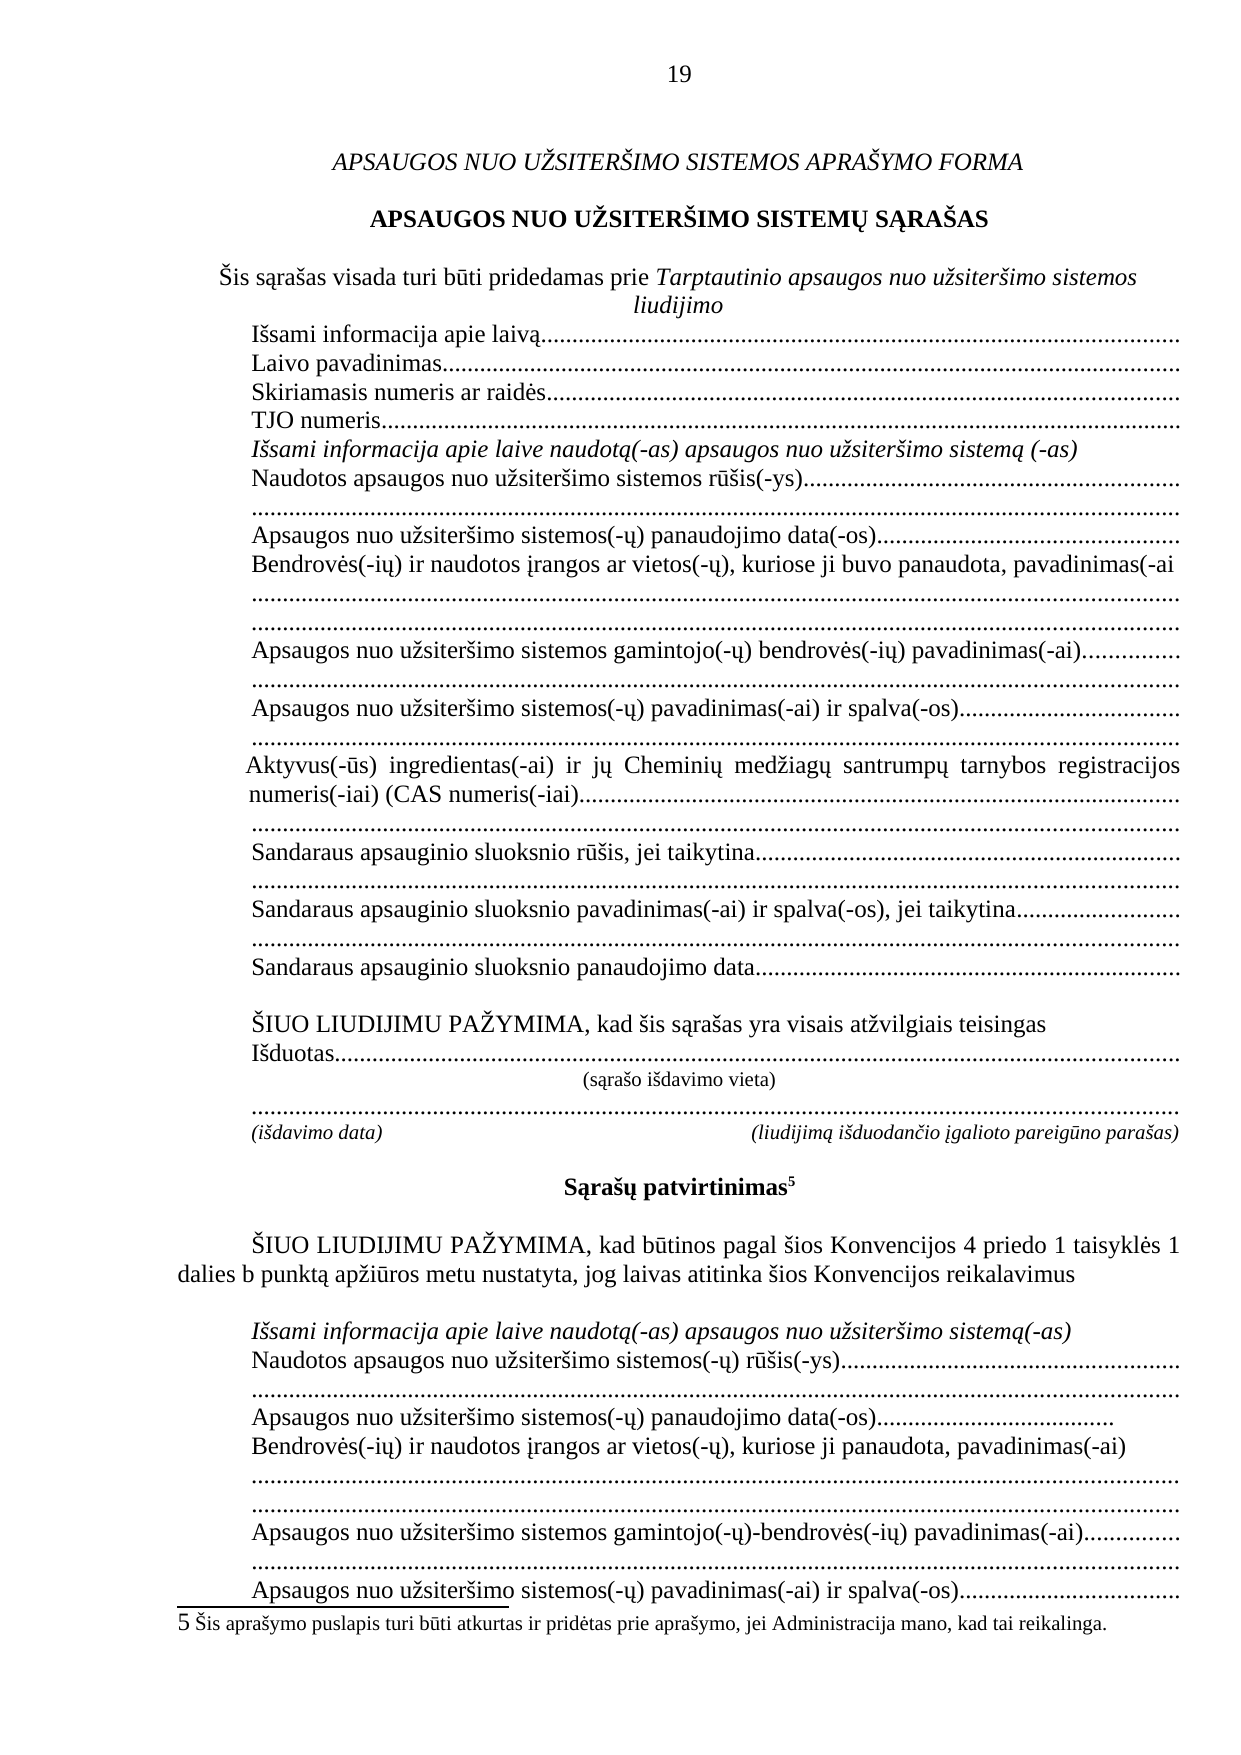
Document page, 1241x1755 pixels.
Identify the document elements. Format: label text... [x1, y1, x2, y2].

text . [177, 1489, 1181, 1517]
text Sandaraus apsauginio sluoksnio pavadinimas(-ai) ir spalva(-os), jei taikytina [177, 894, 1181, 923]
text . [177, 578, 1181, 607]
text Šis aprašymo puslapis turi būti atkurtas ir pridėtas prie aprašymo, jei Administracija mano, kad tai reikalinga. [177, 1607, 1181, 1636]
text (išdavimo data) (liudijimą išduodančio įgalioto pareigūno parašas) [177, 1120, 1181, 1144]
text Apsaugos nuo užsiteršimo sistemos(-ų) pavadinimas(-ai) ir spalva(-os) [177, 693, 1181, 722]
text Bendrovės(-ių) ir naudotos įrangos ar vietos(-ų), kuriose ji panaudota, pavadinimas(-ai) [177, 1431, 1181, 1460]
text Skiriamasis numeris ar raidės [177, 377, 1181, 406]
text Išsami informacija apie laive naudotą(-as) apsaugos nuo užsiteršimo sistemą(-as) [177, 1316, 1181, 1345]
text . [177, 808, 1181, 837]
text Išsami informacija apie laive naudotą(-as) apsaugos nuo užsiteršimo sistemą (-as) [177, 434, 1181, 463]
text Apsaugos nuo užsiteršimo sistemos(-ų) pavadinimas(-ai) ir spalva(-os) [177, 1575, 1181, 1604]
text (sąrašo išdavimo vieta) [177, 1067, 1181, 1091]
text APSAUGOS NUO UŽSITERŠIMO SISTEMŲ SĄRAŠAS [177, 204, 1181, 233]
text Apsaugos nuo užsiteršimo sistemos(-ų) panaudojimo data(-os) [177, 521, 1181, 549]
text Išsami informacija apie laivą [177, 319, 1181, 348]
text Šis sąrašas visada turi būti pridedamas prie Tarptautinio apsaugos nuo užsiteršimo sistemos liudijimo [177, 262, 1181, 319]
text Apsaugos nuo užsiteršimo sistemos gamintojo(-ų)-bendrovės(-ių) pavadinimas(-ai) [177, 1517, 1181, 1546]
text Laivo pavadinimas [177, 348, 1181, 377]
text . [177, 722, 1181, 751]
text TJO numeris [177, 406, 1181, 434]
text Naudotos apsaugos nuo užsiteršimo sistemos(-ų) rūšis(-ys) [177, 1345, 1181, 1374]
text . [177, 664, 1181, 693]
text . [177, 923, 1181, 952]
text Sąrašų patvirtinimas [177, 1172, 1181, 1201]
text Apsaugos nuo užsiteršimo sistemos gamintojo(-ų) bendrovės(-ių) pavadinimas(-ai) [177, 636, 1181, 664]
text Sandaraus apsauginio sluoksnio panaudojimo data [177, 952, 1181, 981]
text ŠIUO LIUDIJIMU PAŽYMIMA, kad šis sąrašas yra visais atžvilgiais teisingas [177, 1009, 1181, 1038]
text . [177, 1374, 1181, 1402]
text . [177, 1546, 1181, 1575]
text Aktyvus(-ūs) ingredientas(-ai) ir jų Cheminių medžiagų santrumpų tarnybos registracijos numeris(-iai) (CAS numeris(-iai) [245, 751, 1181, 808]
text Sandaraus apsauginio sluoksnio rūšis, jei taikytina [177, 837, 1181, 866]
text Bendrovės(-ių) ir naudotos įrangos ar vietos(-ų), kuriose ji buvo panaudota, pavadinimas(-ai [177, 549, 1181, 578]
text Išduotas [177, 1038, 1181, 1067]
text . [177, 492, 1181, 521]
text Apsaugos nuo užsiteršimo sistemos(-ų) panaudojimo data(-os) [177, 1402, 1181, 1431]
text . [177, 866, 1181, 894]
text APSAUGOS NUO UŽSITERŠIMO SISTEMOS APRAŠYMO FORMA [177, 147, 1181, 176]
text Naudotos apsaugos nuo užsiteršimo sistemos rūšis(-ys) [177, 463, 1181, 492]
text ŠIUO LIUDIJIMU PAŽYMIMA, kad būtinos pagal šios Konvencijos 4 priedo 1 taisyklės 1 dalies b punktą apžiūros metu nustatyta, jog laivas atitinka šios Konvencijos reikalavimus [177, 1230, 1181, 1287]
